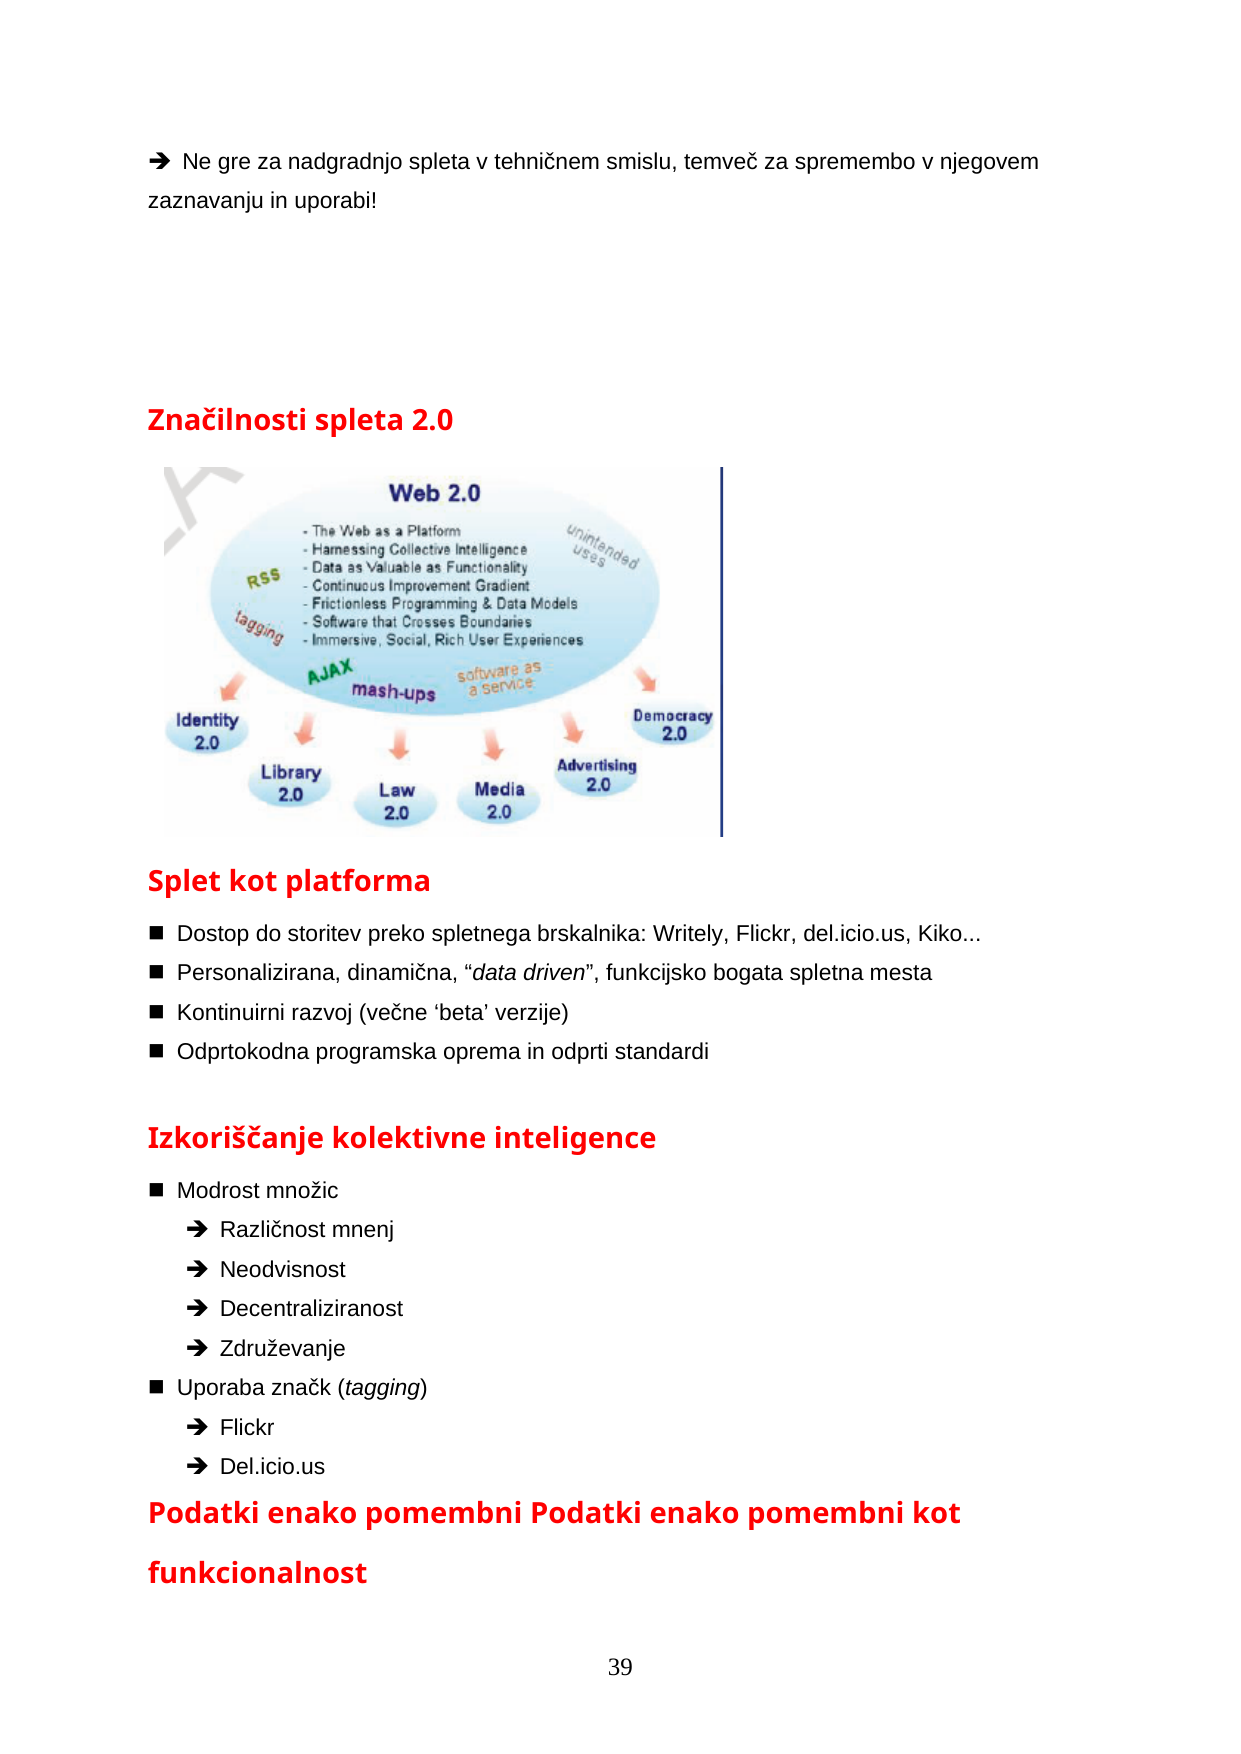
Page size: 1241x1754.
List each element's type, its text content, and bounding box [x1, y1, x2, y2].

text Različnost mnenj [185, 1216, 1093, 1243]
text Del.icio.us [185, 1453, 1093, 1479]
text Značilnosti spleta 2.0 [148, 399, 1093, 439]
text Odprtokodna programska oprema in odprti standardi [148, 1038, 1093, 1065]
text Personalizirana, dinamična, “data driven”, funkcijsko bogata spletna mesta [148, 959, 1093, 986]
text Ne gre za nadgradnjo spleta v tehničnem smislu, temveč za spremembo v njegovem zaznavanju in uporabi! [148, 148, 1093, 213]
text Podatki enako pomembni Podatki enako pomembni kot funkcionalnost [148, 1493, 1093, 1592]
text Uporaba značk (tagging) [148, 1374, 1093, 1401]
text Splet kot platforma [148, 860, 1093, 900]
text Modrost množic [148, 1177, 1093, 1203]
text Kontinuirni razvoj (večne ‘beta’ verzije) [148, 999, 1093, 1025]
text Flickr [185, 1414, 1093, 1440]
text Izkoriščanje kolektivne inteligence [148, 1117, 1093, 1157]
text Dostop do storitev preko spletnega brskalnika: Writely, Flickr, del.icio.us, Kiko... [148, 920, 1093, 946]
text Decentraliziranost [185, 1295, 1093, 1322]
text Neodvisnost [185, 1256, 1093, 1282]
text Združevanje [185, 1335, 1093, 1361]
